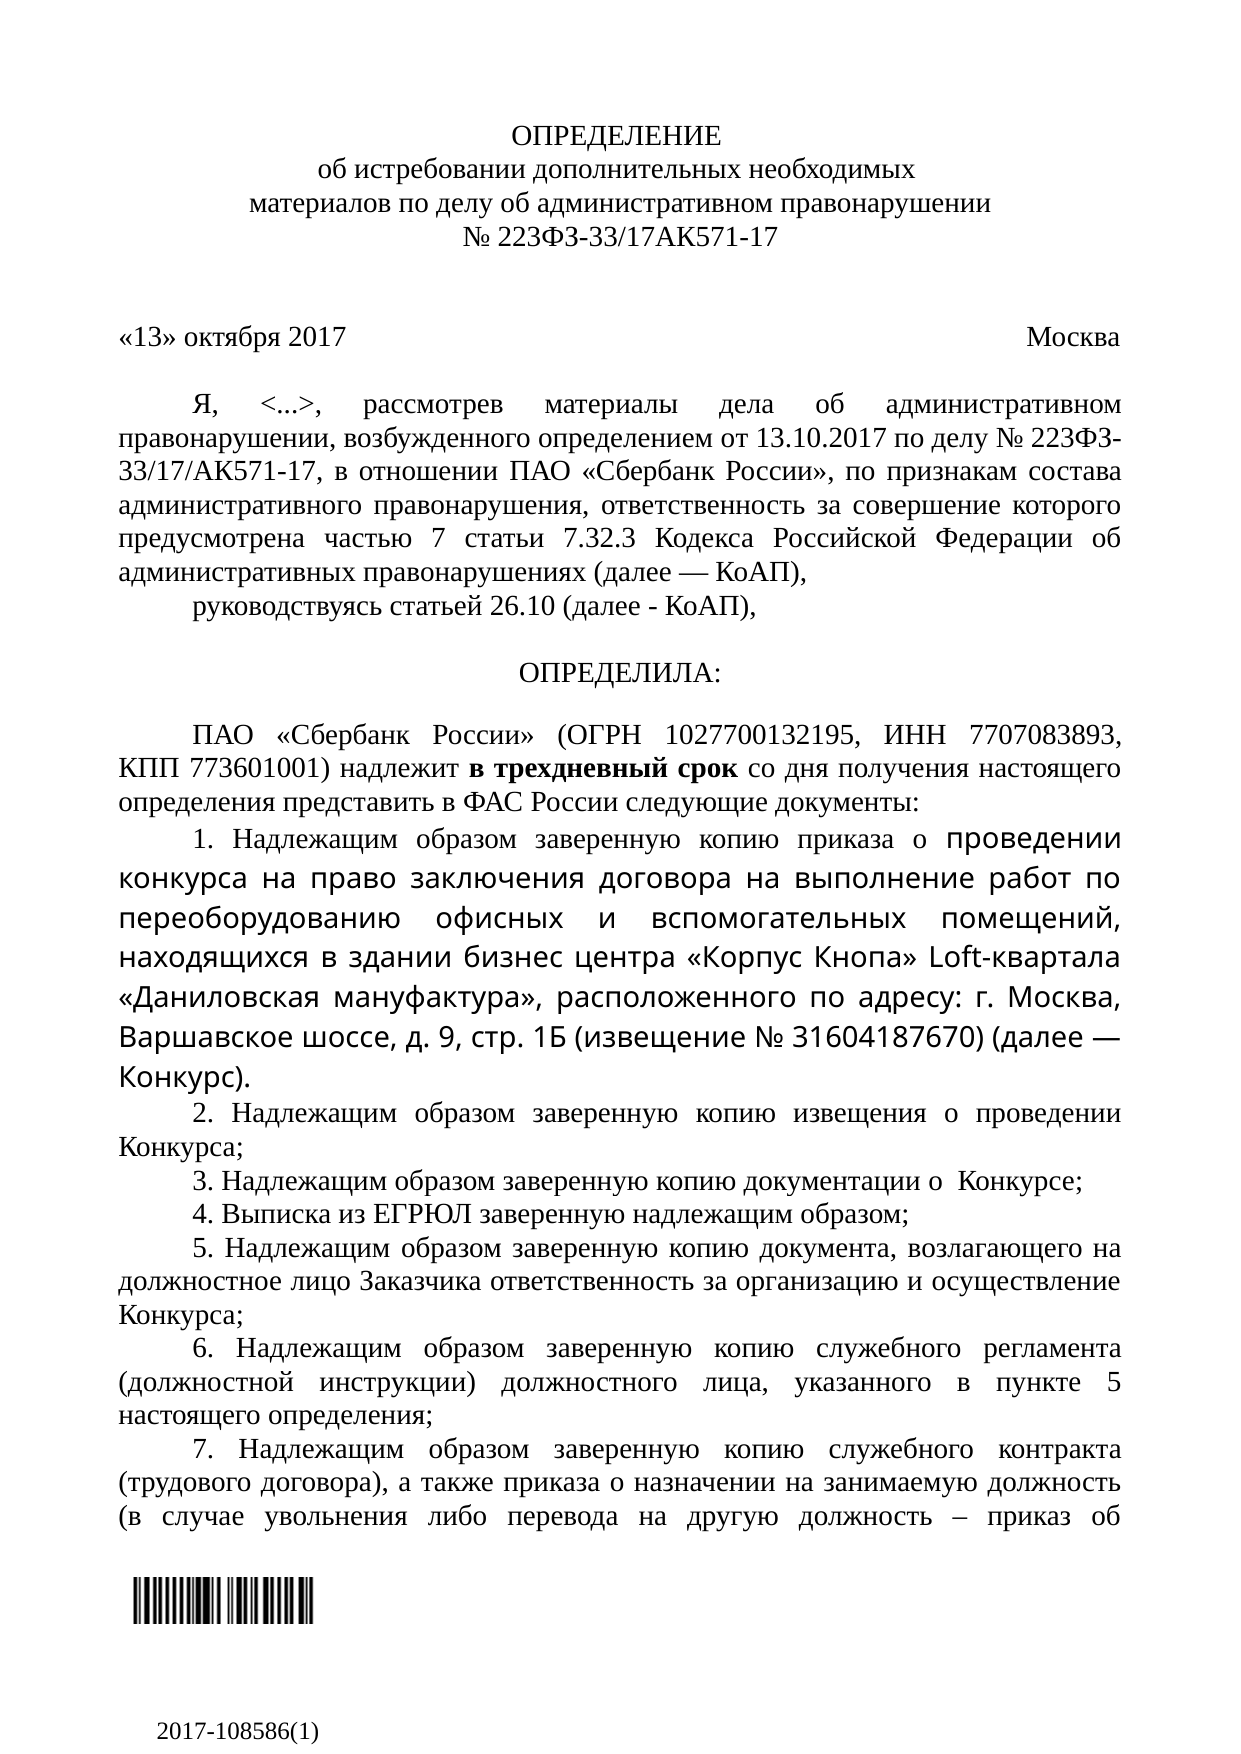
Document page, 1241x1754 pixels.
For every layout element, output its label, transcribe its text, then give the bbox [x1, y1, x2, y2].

text ОПРЕДЕЛЕНИЕ [118, 118, 1122, 152]
text 6. Надлежащим образом заверенную копию служебного регламента (должностной инструкции) должностного лица, указанного в пункте 5 настоящего определения; [118, 1330, 1122, 1431]
picture [118, 1577, 331, 1624]
text ОПРЕДЕЛИЛА: [118, 655, 1122, 688]
text 5. Надлежащим образом заверенную копию документа, возлагающего на должностное лицо Заказчика ответственность за организацию и осуществление Конкурса; [118, 1230, 1122, 1330]
text об истребовании дополнительных необходимых [118, 152, 1122, 185]
text 3. Надлежащим образом заверенную копию документации о Конкурсе; [118, 1163, 1122, 1196]
text материалов по делу об административном правонарушении [118, 185, 1122, 219]
text ПАО «Сбербанк России» (ОГРН 1027700132195, ИНН 7707083893, КПП 773601001) надлежит в трехдневный срок со дня получения настоящего определения представить в ФАС России следующие документы: [118, 717, 1122, 818]
text руководствуясь статьей 26.10 (далее - КоАП), [118, 588, 1122, 621]
text Я, <...>, рассмотрев материалы дела об административном правонарушении, возбужденного определением от 13.10.2017 по делу № 223ФЗ-33/17/АК571-17, в отношении ПАО «Сбербанк России», по признакам состава административного правонарушения, ответственность за совершение которого предусмотрена частью 7 статьи 7.32.3 Кодекса Российской Федерации об административных правонарушениях (далее — КоАП), [118, 386, 1122, 588]
text 7. Надлежащим образом заверенную копию служебного контракта (трудового договора), а также приказа о назначении на занимаемую должность (в случае увольнения либо перевода на другую должность – приказ об [118, 1431, 1122, 1532]
text 4. Выписка из ЕГРЮЛ заверенную надлежащим образом; [118, 1196, 1122, 1230]
text № 223ФЗ-33/17АК571-17 [118, 219, 1122, 252]
text 1. Надлежащим образом заверенную копию приказа о проведении конкурса на право заключения договора на выполнение работ по переоборудованию офисных и вспомогательных помещений, находящихся в здании бизнес центра «Корпус Кнопа» Loft-квартала «Даниловская мануфактура», расположенного по адресу: г. Москва, Варшавское шоссе, д. 9, стр. 1Б (извещение № 31604187670) (далее — Конкурс). [118, 818, 1122, 1096]
text 2. Надлежащим образом заверенную копию извещения о проведении Конкурса; [118, 1096, 1122, 1163]
text «13» октября 2017 Москва [118, 319, 1122, 353]
